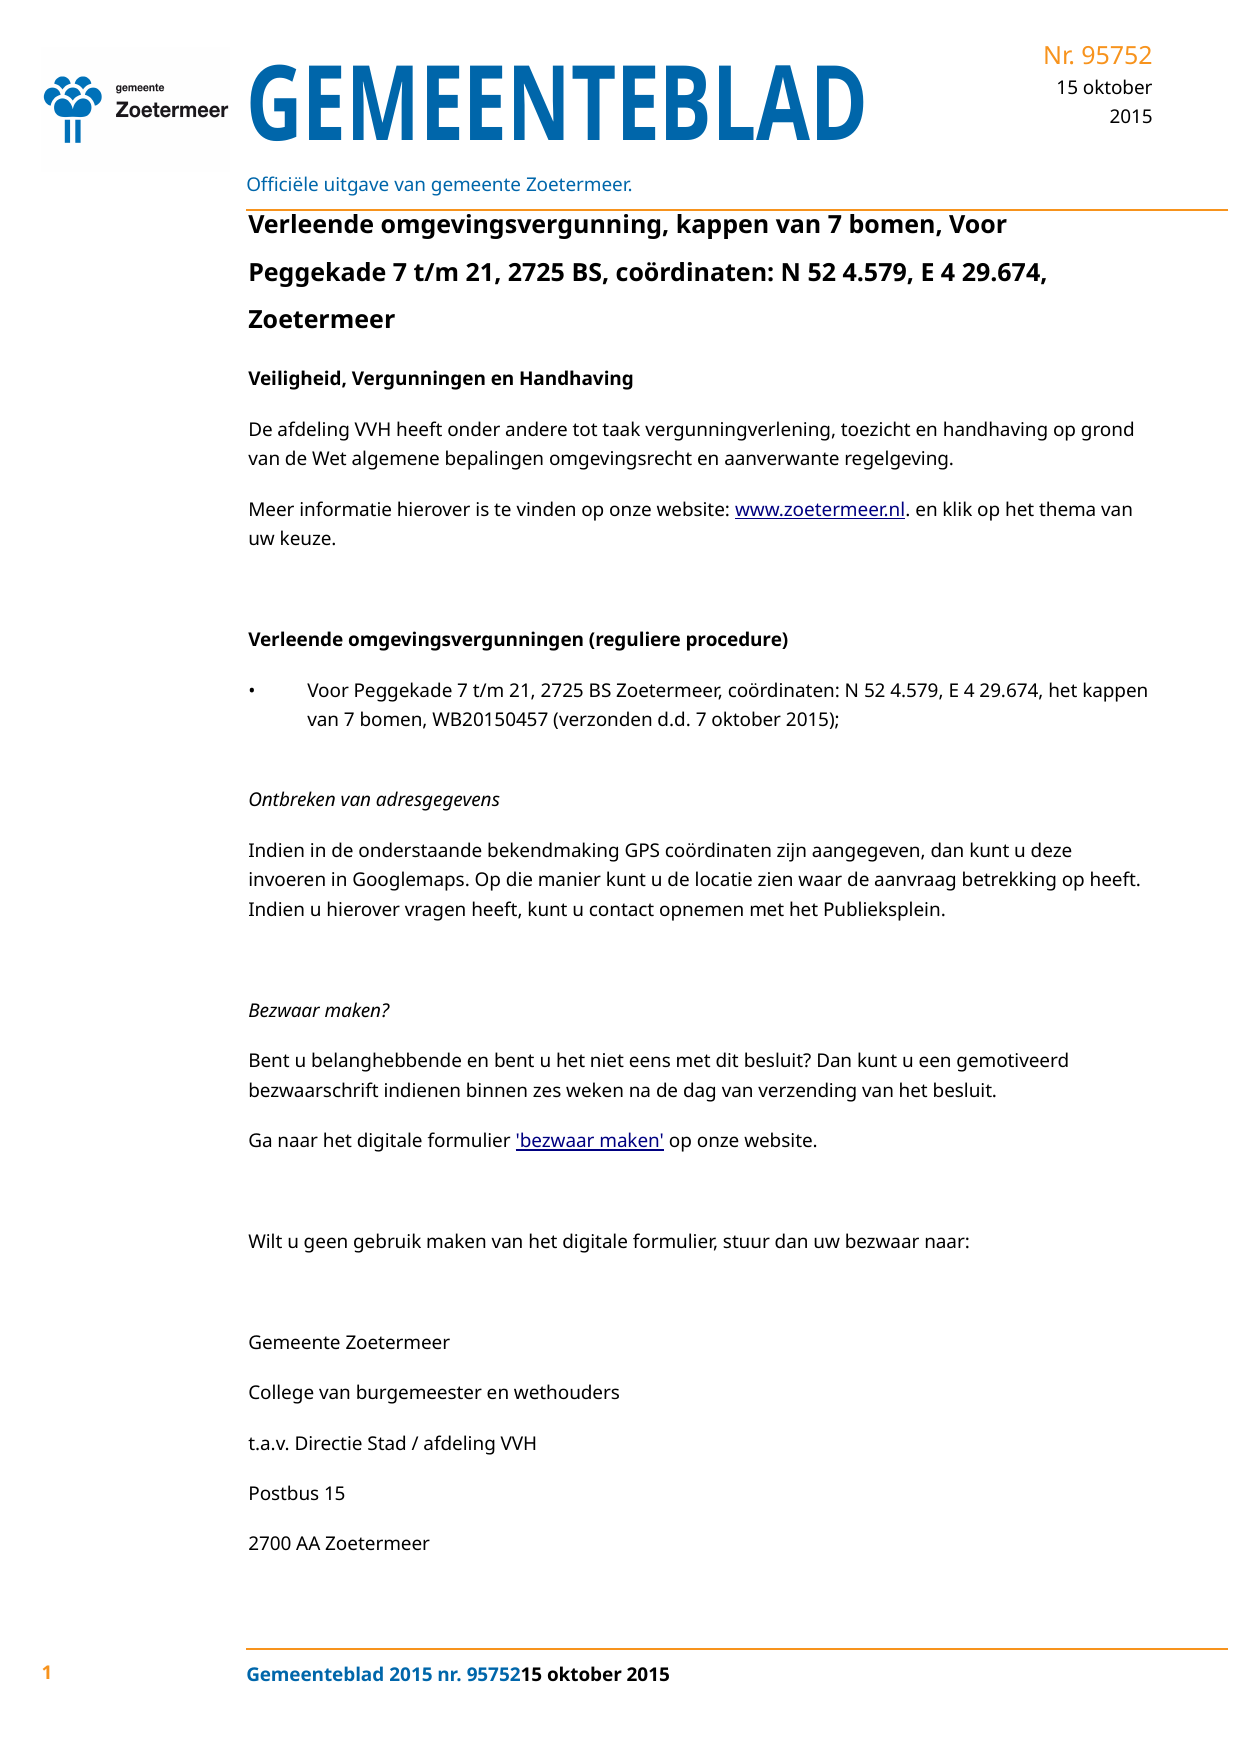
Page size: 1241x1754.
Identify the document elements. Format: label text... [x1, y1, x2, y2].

text Ontbreken van adresgegevens [248, 786, 1152, 812]
text Ga naar het digitale formulier 'bezwaar maken' op onze website. [248, 1127, 1152, 1153]
text Meer informatie hierover is te vinden op onze website: www.zoetermeer.nl. en klik op het thema van uw keuze. [248, 496, 1152, 551]
text De afdeling VVH heeft onder andere tot taak vergunningverlening, toezicht en handhaving op grond van de Wet algemene bepalingen omgevingsrecht en aanverwante regelgeving. [248, 416, 1152, 471]
text Verleende omgevingsvergunningen (reguliere procedure) [248, 626, 1152, 652]
picture [41, 47, 231, 172]
text Indien in de onderstaande bekendmaking GPS coördinaten zijn aangegeven, dan kunt u deze invoeren in Googlemaps. Op die manier kunt u de locatie zien waar de aanvraag betrekking op heeft. Indien u hierover vragen heeft, kunt u contact opnemen met het Publieksplein. [248, 837, 1152, 922]
text 2700 AA Zoetermeer [248, 1531, 1152, 1556]
text Veiligheid, Vergunningen en Handhaving [248, 366, 1152, 391]
text Postbus 15 [248, 1480, 1152, 1506]
text Verleende omgevingsvergunning, kappen van 7 bomen, Voor Peggekade 7 t/m 21, 2725 BS, coördinaten: N 52 4.579, E 4 29.674, Zoetermeer [248, 211, 1152, 336]
list Voor Peggekade 7 t/m 21, 2725 BS Zoetermeer, coördinaten: N 52 4.579, E 4 29.674, het kappen van 7 bomen, WB20150457 (verzonden d.d. 7 oktober 2015); [248, 677, 1152, 732]
text Gemeente Zoetermeer [248, 1329, 1152, 1354]
text Wilt u geen gebruik maken van het digitale formulier, stuur dan uw bezwaar naar: [248, 1228, 1152, 1254]
text t.a.v. Directie Stad / afdeling VVH [248, 1430, 1152, 1455]
text College van burgemeester en wethouders [248, 1379, 1152, 1405]
text Bent u belanghebbende en bent u het niet eens met dit besluit? Dan kunt u een gemotiveerd bezwaarschrift indienen binnen zes weken na de dag van verzending van het besluit. [248, 1047, 1152, 1102]
text Bezwaar maken? [248, 997, 1152, 1022]
